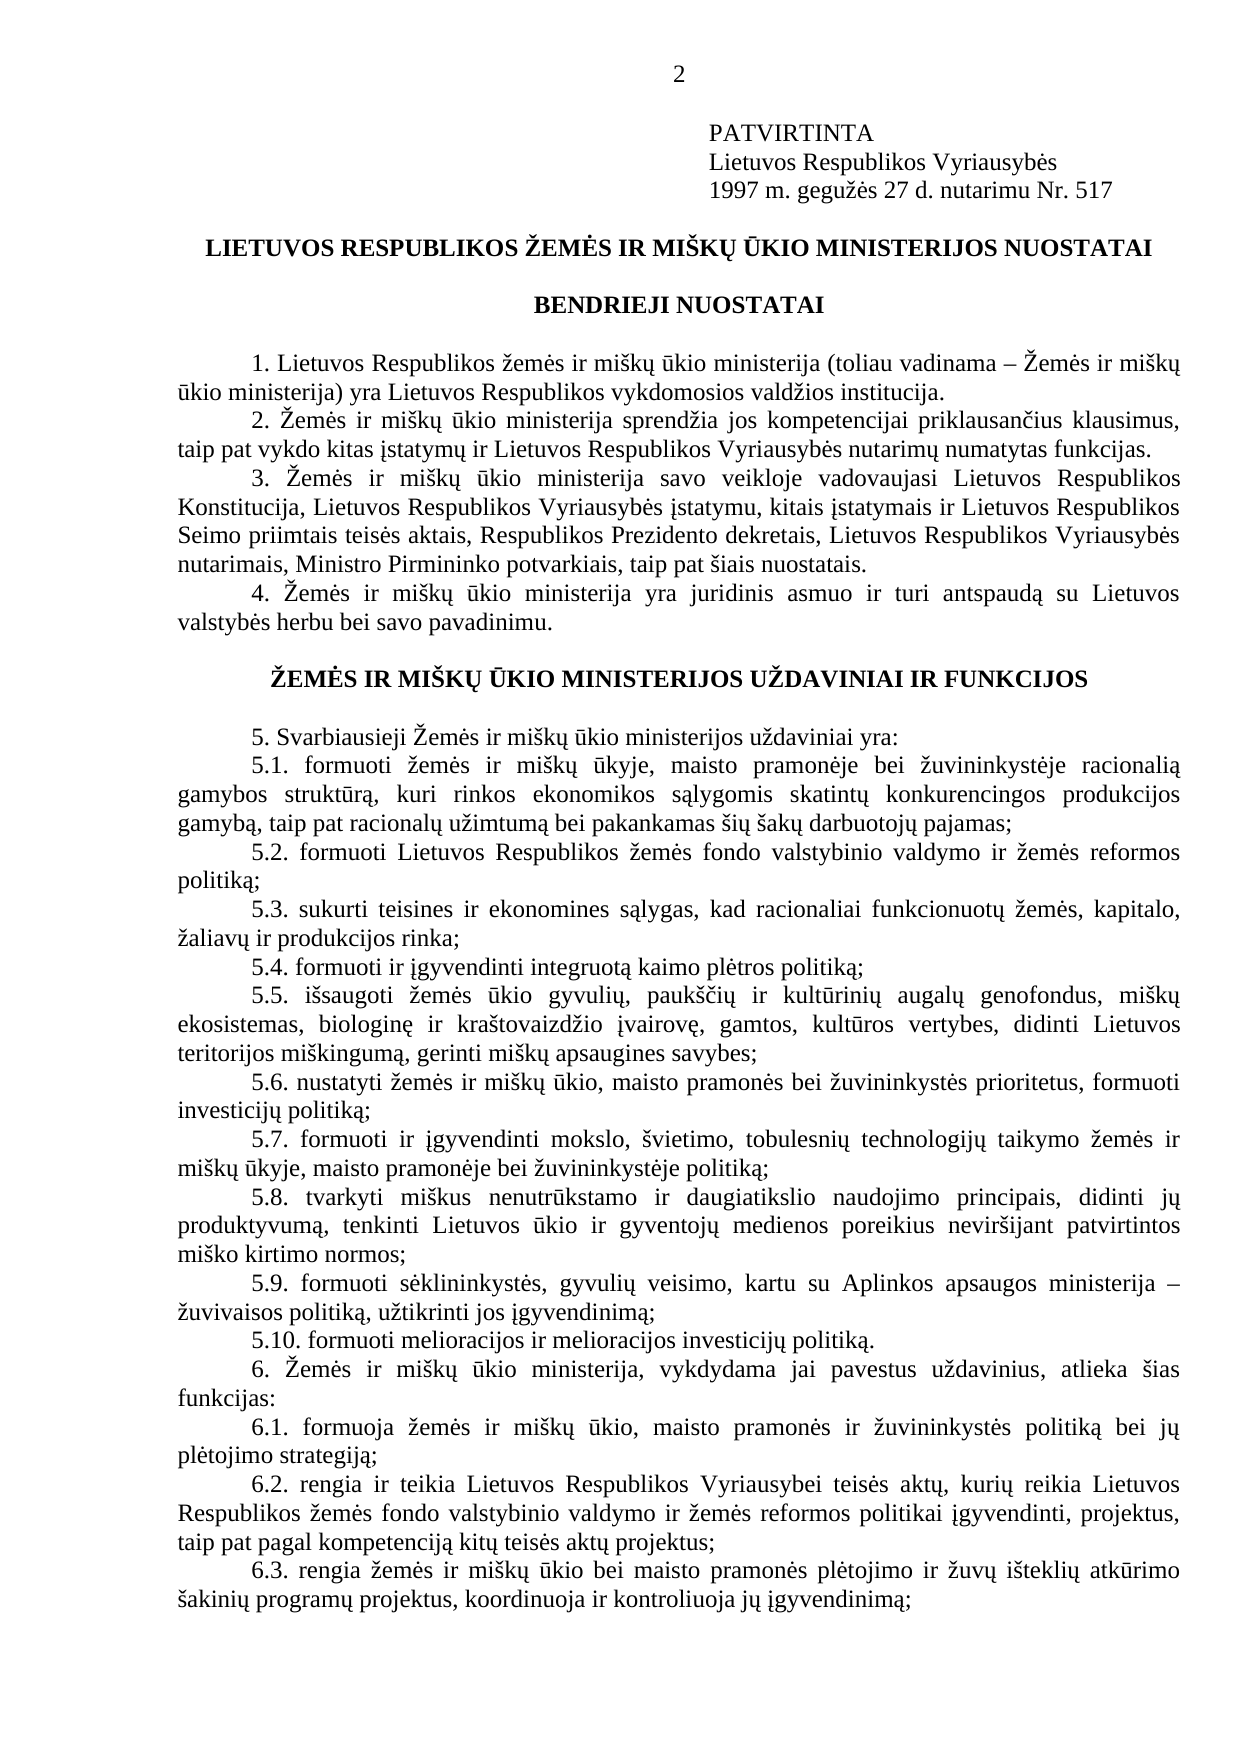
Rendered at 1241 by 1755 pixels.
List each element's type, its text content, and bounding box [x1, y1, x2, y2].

text 5.9. formuoti sėklininkystės, gyvulių veisimo, kartu su Aplinkos apsaugos ministerija – žuvivaisos politiką, užtikrinti jos įgyvendinimą; [177, 1268, 1181, 1326]
text Lietuvos Respublikos žemės ir miškų ūkio ministerijos nuostatai [177, 233, 1181, 262]
text 5.8. tvarkyti miškus nenutrūkstamo ir daugiatikslio naudojimo principais, didinti jų produktyvumą, tenkinti Lietuvos ūkio ir gyventojų medienos poreikius neviršijant patvirtintos miško kirtimo normos; [177, 1182, 1181, 1268]
text 5.10. formuoti melioracijos ir melioracijos investicijų politiką. [177, 1326, 1181, 1354]
text 6. Žemės ir miškų ūkio ministerija, vykdydama jai pavestus uždavinius, atlieka šias funkcijas: [177, 1354, 1181, 1412]
text 5.7. formuoti ir įgyvendinti mokslo, švietimo, tobulesnių technologijų taikymo žemės ir miškų ūkyje, maisto pramonėje bei žuvininkystėje politiką; [177, 1124, 1181, 1182]
text 5. Svarbiausieji Žemės ir miškų ūkio ministerijos uždaviniai yra: [177, 722, 1181, 751]
text Lietuvos Respublikos Vyriausybės [177, 147, 1181, 176]
text 5.1. formuoti žemės ir miškų ūkyje, maisto pramonėje bei žuvininkystėje racionalią gamybos struktūrą, kuri rinkos ekonomikos sąlygomis skatintų konkurencingos produkcijos gamybą, taip pat racionalų užimtumą bei pakankamas šių šakų darbuotojų pajamas; [177, 751, 1181, 837]
text 6.2. rengia ir teikia Lietuvos Respublikos Vyriausybei teisės aktų, kurių reikia Lietuvos Respublikos žemės fondo valstybinio valdymo ir žemės reformos politikai įgyvendinti, projektus, taip pat pagal kompetenciją kitų teisės aktų projektus; [177, 1469, 1181, 1556]
text 4. Žemės ir miškų ūkio ministerija yra juridinis asmuo ir turi antspaudą su Lietuvos valstybės herbu bei savo pavadinimu. [177, 578, 1181, 636]
text 1997 m. gegužės 27 d. nutarimu Nr. 517 [177, 176, 1181, 204]
text 2. Žemės ir miškų ūkio ministerija sprendžia jos kompetencijai priklausančius klausimus, taip pat vykdo kitas įstatymų ir Lietuvos Respublikos Vyriausybės nutarimų numatytas funkcijas. [177, 406, 1181, 463]
text 3. Žemės ir miškų ūkio ministerija savo veikloje vadovaujasi Lietuvos Respublikos Konstitucija, Lietuvos Respublikos Vyriausybės įstatymu, kitais įstatymais ir Lietuvos Respublikos Seimo priimtais teisės aktais, Respublikos Prezidento dekretais, Lietuvos Respublikos Vyriausybės nutarimais, Ministro Pirmininko potvarkiais, taip pat šiais nuostatais. [177, 463, 1181, 578]
text 1. Lietuvos Respublikos žemės ir miškų ūkio ministerija (toliau vadinama – Žemės ir miškų ūkio ministerija) yra Lietuvos Respublikos vykdomosios valdžios institucija. [177, 348, 1181, 406]
text Bendrieji nuostatai [177, 291, 1181, 319]
text PATVIRTINTA [709, 118, 1181, 147]
text 5.3. sukurti teisines ir ekonomines sąlygas, kad racionaliai funkcionuotų žemės, kapitalo, žaliavų ir produkcijos rinka; [177, 894, 1181, 952]
text 6.1. formuoja žemės ir miškų ūkio, maisto pramonės ir žuvininkystės politiką bei jų plėtojimo strategiją; [177, 1412, 1181, 1469]
text 5.6. nustatyti žemės ir miškų ūkio, maisto pramonės bei žuvininkystės prioritetus, formuoti investicijų politiką; [177, 1067, 1181, 1124]
text Žemės ir miškų ūkio ministerijos uždaviniai ir funkcijos [177, 664, 1181, 693]
text 5.5. išsaugoti žemės ūkio gyvulių, paukščių ir kultūrinių augalų genofondus, miškų ekosistemas, biologinę ir kraštovaizdžio įvairovę, gamtos, kultūros vertybes, didinti Lietuvos teritorijos miškingumą, gerinti miškų apsaugines savybes; [177, 981, 1181, 1067]
text 6.3. rengia žemės ir miškų ūkio bei maisto pramonės plėtojimo ir žuvų išteklių atkūrimo šakinių programų projektus, koordinuoja ir kontroliuoja jų įgyvendinimą; [177, 1556, 1181, 1613]
text 5.4. formuoti ir įgyvendinti integruotą kaimo plėtros politiką; [177, 952, 1181, 981]
text 5.2. formuoti Lietuvos Respublikos žemės fondo valstybinio valdymo ir žemės reformos politiką; [177, 837, 1181, 894]
